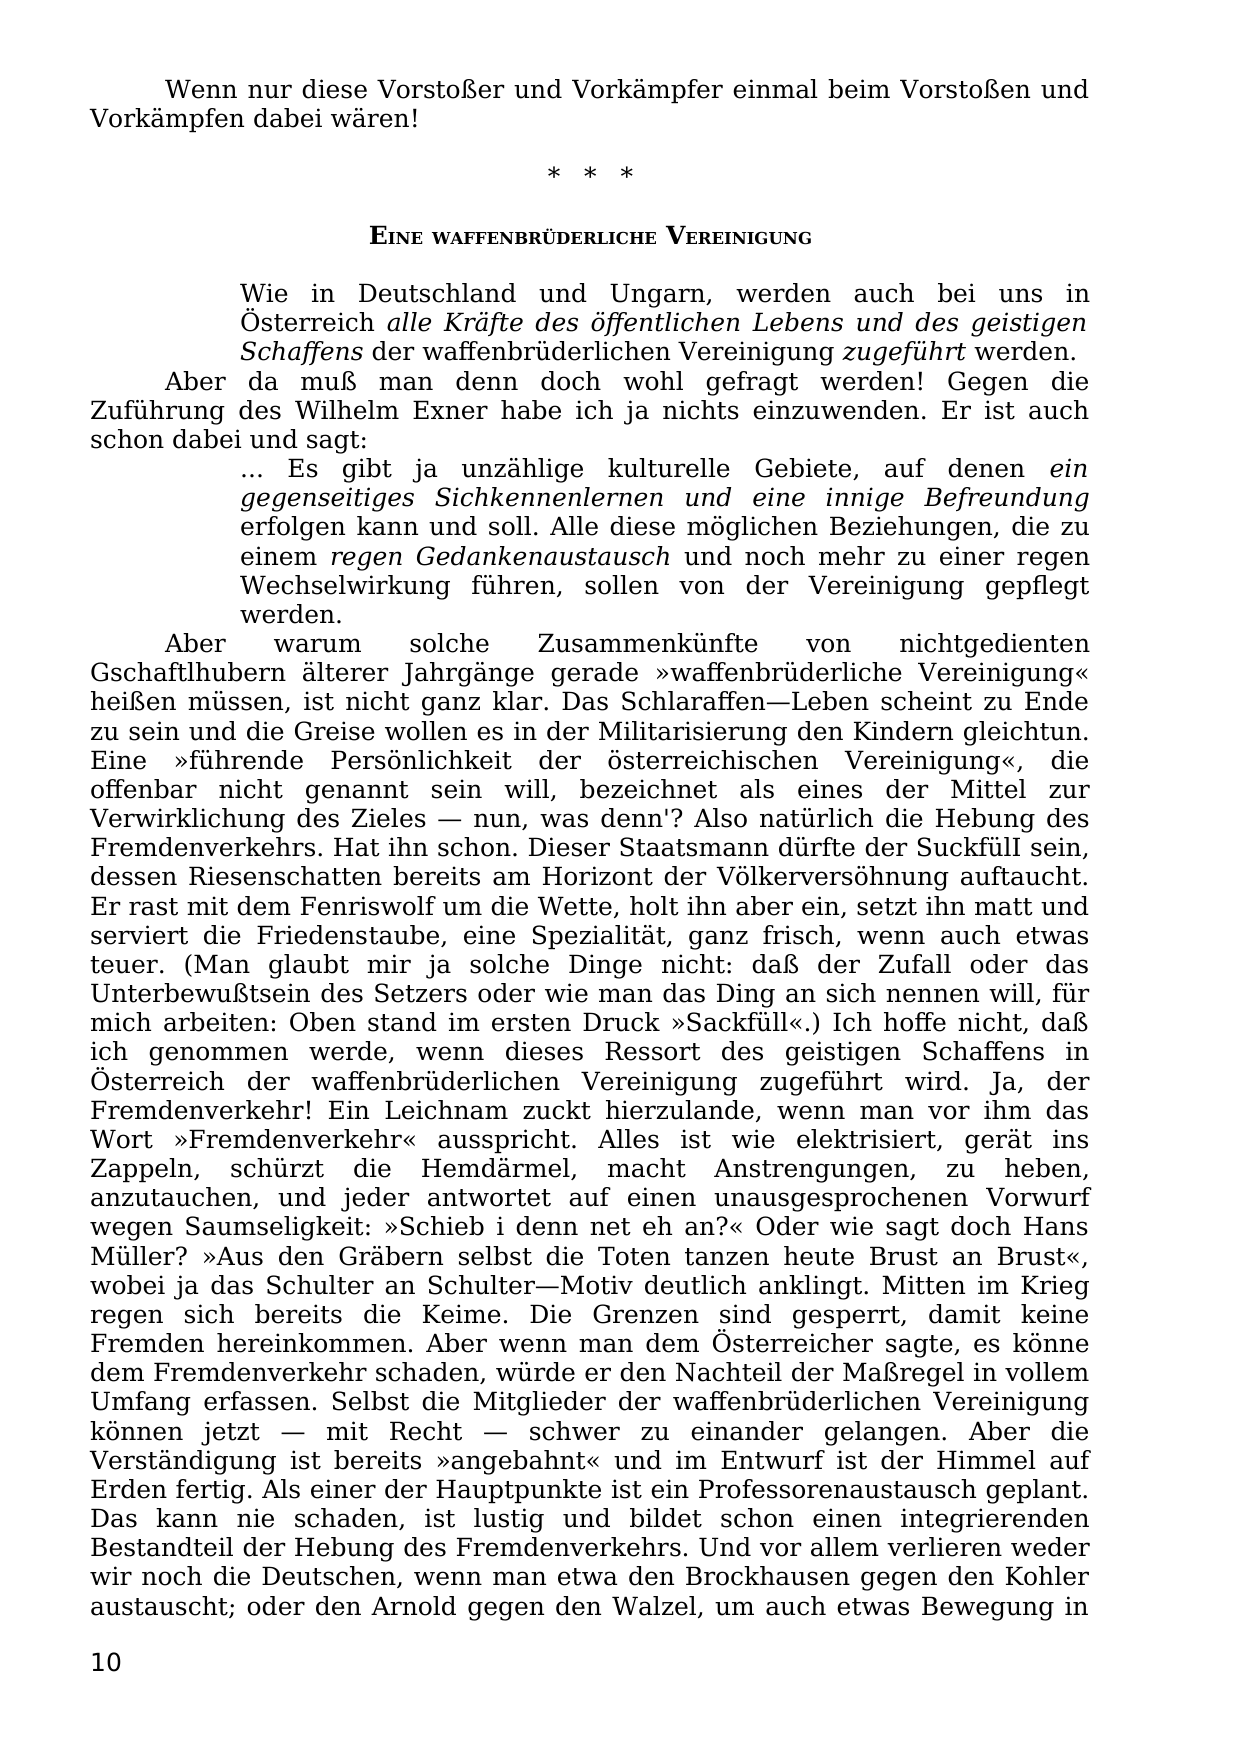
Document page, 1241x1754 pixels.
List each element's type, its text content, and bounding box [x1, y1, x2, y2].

text ... Es gibt ja unzählige kulturelle Gebiete, auf denen ein gegenseitiges Sichkennenlernen und eine innige Befreundung erfolgen kann und soll. Alle diese möglichen Beziehungen, die zu einem regen Gedankenaustausch und noch mehr zu einer regen Wechselwirkung führen, sollen von der Vereinigung gepflegt werden. [240, 454, 1091, 629]
text Aber warum solche Zusammenkünfte von nichtgedienten Gschaftlhubern älterer Jahrgänge gerade »waffenbrüderliche Vereinigung« heißen müssen, ist nicht ganz klar. Das Schlaraffen—Leben scheint zu Ende zu sein und die Greise wollen es in der Militarisierung den Kindern gleichtun. Eine »führende Persönlichkeit der österreichischen Vereinigung«, die offenbar nicht genannt sein will, bezeichnet als eines der Mittel zur Verwirklichung des Zieles — nun, was denn'? Also natürlich die Hebung des Fremdenverkehrs. Hat ihn schon. Dieser Staatsmann dürfte der SuckfülI sein, dessen Riesenschatten bereits am Horizont der Völkerversöhnung auftaucht. Er rast mit dem Fenriswolf um die Wette, holt ihn aber ein, setzt ihn matt und serviert die Friedens­taube, eine Spezialität, ganz frisch, wenn auch etwas teuer. (Man glaubt mir ja solche Dinge nicht: daß der Zufall oder das Unterbewußtsein des Setzers oder wie man das Ding an sich nennen will, für mich arbeiten: Oben stand im ersten Druck »Sackfüll«.) Ich hoffe nicht, daß ich genommen werde, wenn dieses Ressort des geistigen Schaffens in Österreich der waffenbrüderlichen Vereinigung zugeführt wird. Ja, der Fremdenverkehr! Ein Leichnam zuckt hierzulande, wenn man vor ihm das Wort »Fremdenverkehr« ausspricht. Alles ist wie elektrisiert, gerät ins Zappeln, schürzt die Hemdärmel, macht Anstrengungen, zu heben, anzutauchen, und jeder antwortet auf einen unausgesprochenen Vorwurf wegen Saumseligkeit: »Schieb i denn net eh an?« Oder wie sagt doch Hans Müller? »Aus den Gräbern selbst die Toten tanzen heute Brust an Brust«, wobei ja das Schulter an Schulter—Motiv deutlich anklingt. Mitten im Krieg regen sich bereits die Keime. Die Grenzen sind gesperrt, damit keine Fremden hereinkommen. Aber wenn man dem Österreicher sagte, es könne dem Fremdenverkehr schaden, würde er den Nachteil der Maßregel in vollem Umfang erfassen. Selbst die Mitglieder der waffenbrüderlichen Vereinigung können jetzt — mit Recht — schwer zu einander gelangen. Aber die Verständigung ist bereits »angebahnt« und im Entwurf ist der Himmel auf Erden fertig. Als einer der Hauptpunkte ist ein Professorenaustausch geplant. Das kann nie schaden, ist lustig und bildet schon einen integrierenden Bestandteil der Hebung des Fremdenverkehrs. Und vor allem verlieren weder wir noch die Deutschen, wenn man etwa den Brockhausen gegen den Kohler austauscht; oder den Arnold gegen den Walzel, um auch etwas Bewegung in [90, 629, 1091, 1621]
text Aber da muß man denn doch wohl gefragt werden! Gegen die Zuführung des Wilhelm Exner habe ich ja nichts einzuwenden. Er ist auch schon dabei und sagt: [90, 367, 1091, 454]
text Wenn nur diese Vorstoßer und Vorkämpfer einmal beim Vorstoßen und Vorkämpfen dabei wären! [90, 75, 1091, 133]
text Wie in Deutschland und Ungarn, werden auch bei uns in Österreich alle Kräfte des öffentlichen Lebens und des geistigen Schaffens der waffenbrüderlichen Vereinigung zugeführt werden. [240, 279, 1091, 367]
text * * * [90, 162, 1091, 192]
text Eine waffenbrüderliche Vereinigung [90, 192, 1091, 250]
